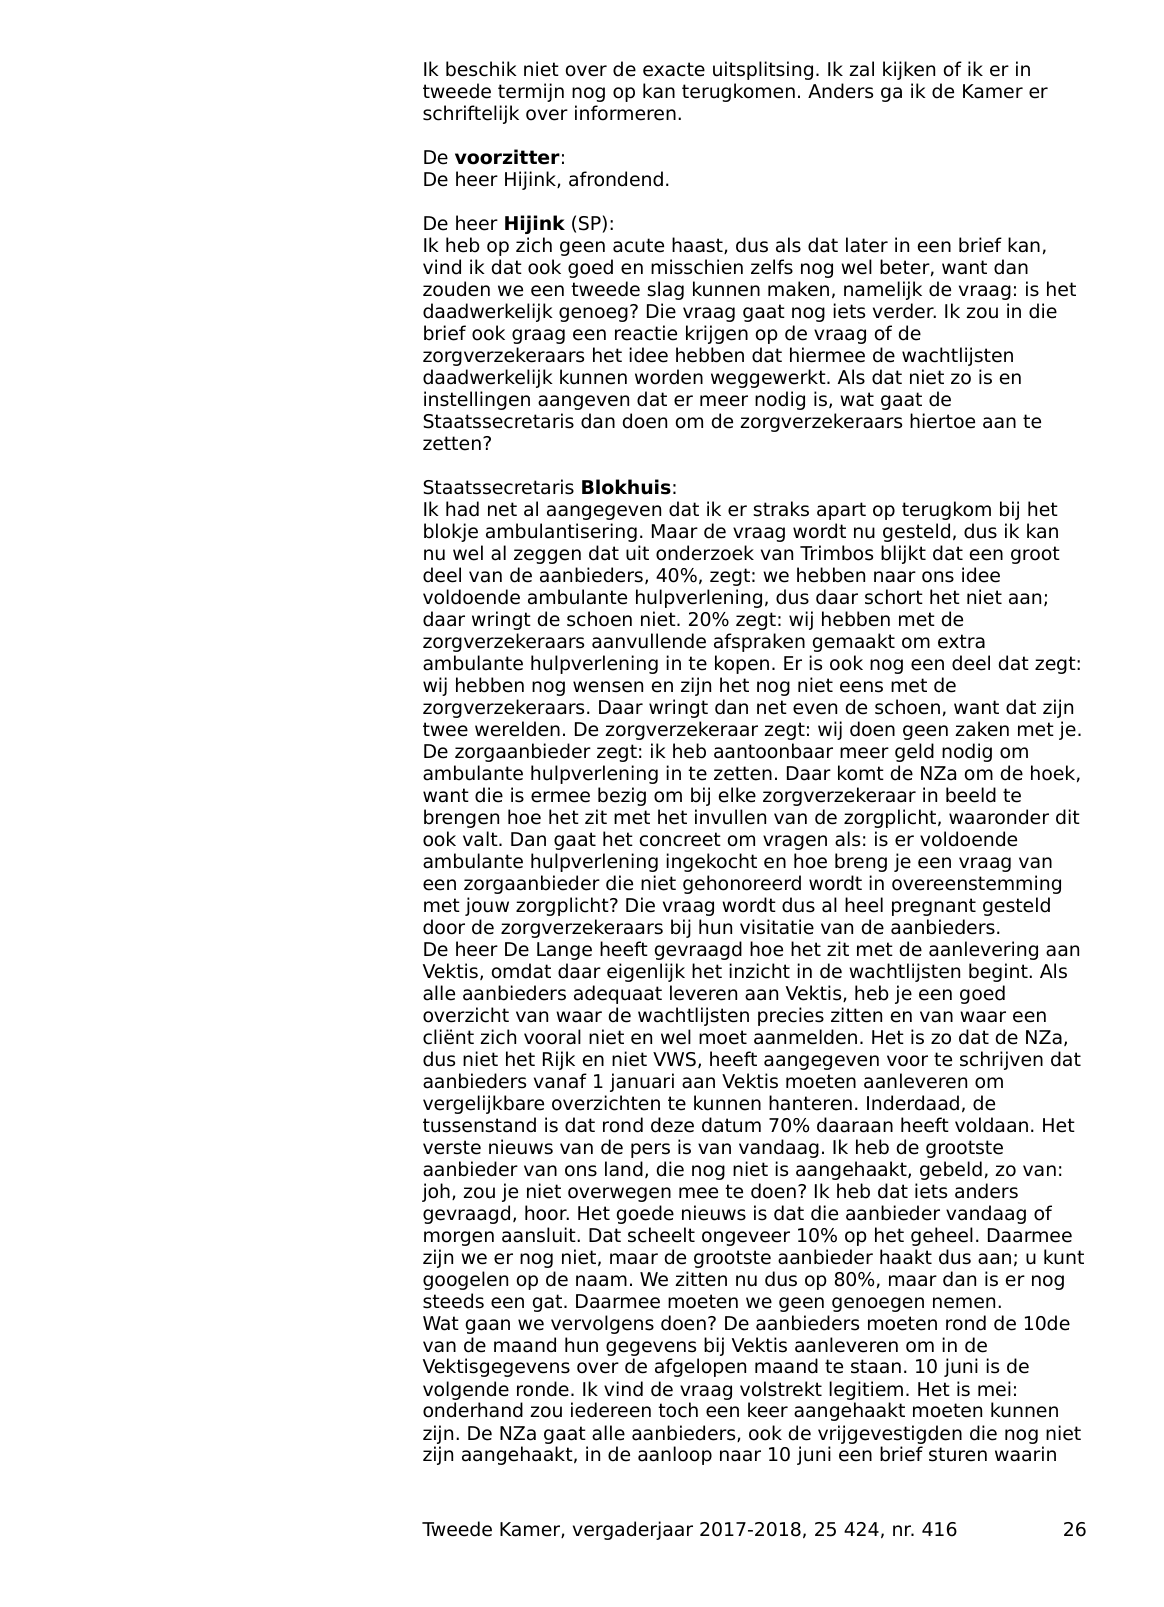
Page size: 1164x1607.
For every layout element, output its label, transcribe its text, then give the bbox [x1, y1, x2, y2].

text De heer Hijink, afrondend. [422, 169, 1087, 191]
text Wat gaan we vervolgens doen? De aanbieders moeten rond de 10de van de maand hun gegevens bij Vektis aanleveren om in de Vektisgegevens over de afgelopen maand te staan. 10 juni is de volgende ronde. Ik vind de vraag volstrekt legitiem. Het is mei: onderhand zou iedereen toch een keer aangehaakt moeten kunnen zijn. De NZa gaat alle aanbieders, ook de vrijgevestigden die nog niet zijn aangehaakt, in de aanloop naar 10 juni een brief sturen waarin [422, 1312, 1087, 1466]
text Ik heb op zich geen acute haast, dus als dat later in een brief kan, vind ik dat ook goed en misschien zelfs nog wel beter, want dan zouden we een tweede slag kunnen maken, namelijk de vraag: is het daadwerkelijk genoeg? Die vraag gaat nog iets verder. Ik zou in die brief ook graag een reactie krijgen op de vraag of de zorgverzekeraars het idee hebben dat hiermee de wachtlijsten daadwerkelijk kunnen worden weggewerkt. Als dat niet zo is en instellingen aangeven dat er meer nodig is, wat gaat de Staatssecretaris dan doen om de zorgverzekeraars hiertoe aan te zetten? [422, 235, 1087, 455]
text De heer Hijink (SP): [422, 213, 1087, 235]
text De heer De Lange heeft gevraagd hoe het zit met de aanlevering aan Vektis, omdat daar eigenlijk het inzicht in de wachtlijsten begint. Als alle aanbieders adequaat leveren aan Vektis, heb je een goed overzicht van waar de wachtlijsten precies zitten en van waar een cliënt zich vooral niet en wel moet aanmelden. Het is zo dat de NZa, dus niet het Rijk en niet VWS, heeft aangegeven voor te schrijven dat aanbieders vanaf 1 januari aan Vektis moeten aanleveren om vergelijkbare overzichten te kunnen hanteren. Inderdaad, de tussenstand is dat rond deze datum 70% daaraan heeft voldaan. Het verste nieuws van de pers is van vandaag. Ik heb de grootste aanbieder van ons land, die nog niet is aangehaakt, gebeld, zo van: joh, zou je niet overwegen mee te doen? Ik heb dat iets anders gevraagd, hoor. Het goede nieuws is dat die aanbieder vandaag of morgen aansluit. Dat scheelt ongeveer 10% op het geheel. Daarmee zijn we er nog niet, maar de grootste aanbieder haakt dus aan; u kunt googelen op de naam. We zitten nu dus op 80%, maar dan is er nog steeds een gat. Daarmee moeten we geen genoegen nemen. [422, 939, 1087, 1312]
text De voorzitter: [422, 147, 1087, 169]
text Ik had net al aangegeven dat ik er straks apart op terugkom bij het blokje ambulantisering. Maar de vraag wordt nu gesteld, dus ik kan nu wel al zeggen dat uit onderzoek van Trimbos blijkt dat een groot deel van de aanbieders, 40%, zegt: we hebben naar ons idee voldoende ambulante hulpverlening, dus daar schort het niet aan; daar wringt de schoen niet. 20% zegt: wij hebben met de zorgverzekeraars aanvullende afspraken gemaakt om extra ambulante hulpverlening in te kopen. Er is ook nog een deel dat zegt: wij hebben nog wensen en zijn het nog niet eens met de zorgverzekeraars. Daar wringt dan net even de schoen, want dat zijn twee werelden. De zorgverzekeraar zegt: wij doen geen zaken met je. De zorgaanbieder zegt: ik heb aantoonbaar meer geld nodig om ambulante hulpverlening in te zetten. Daar komt de NZa om de hoek, want die is ermee bezig om bij elke zorgverzekeraar in beeld te brengen hoe het zit met het invullen van de zorgplicht, waaronder dit ook valt. Dan gaat het concreet om vragen als: is er voldoende ambulante hulpverlening ingekocht en hoe breng je een vraag van een zorgaanbieder die niet gehonoreerd wordt in overeenstemming met jouw zorgplicht? Die vraag wordt dus al heel pregnant gesteld door de zorgverzekeraars bij hun visitatie van de aanbieders. [422, 499, 1087, 939]
text Staatssecretaris Blokhuis: [422, 477, 1087, 499]
text Ik beschik niet over de exacte uitsplitsing. Ik zal kijken of ik er in tweede termijn nog op kan terugkomen. Anders ga ik de Kamer er schriftelijk over informeren. [422, 59, 1087, 125]
